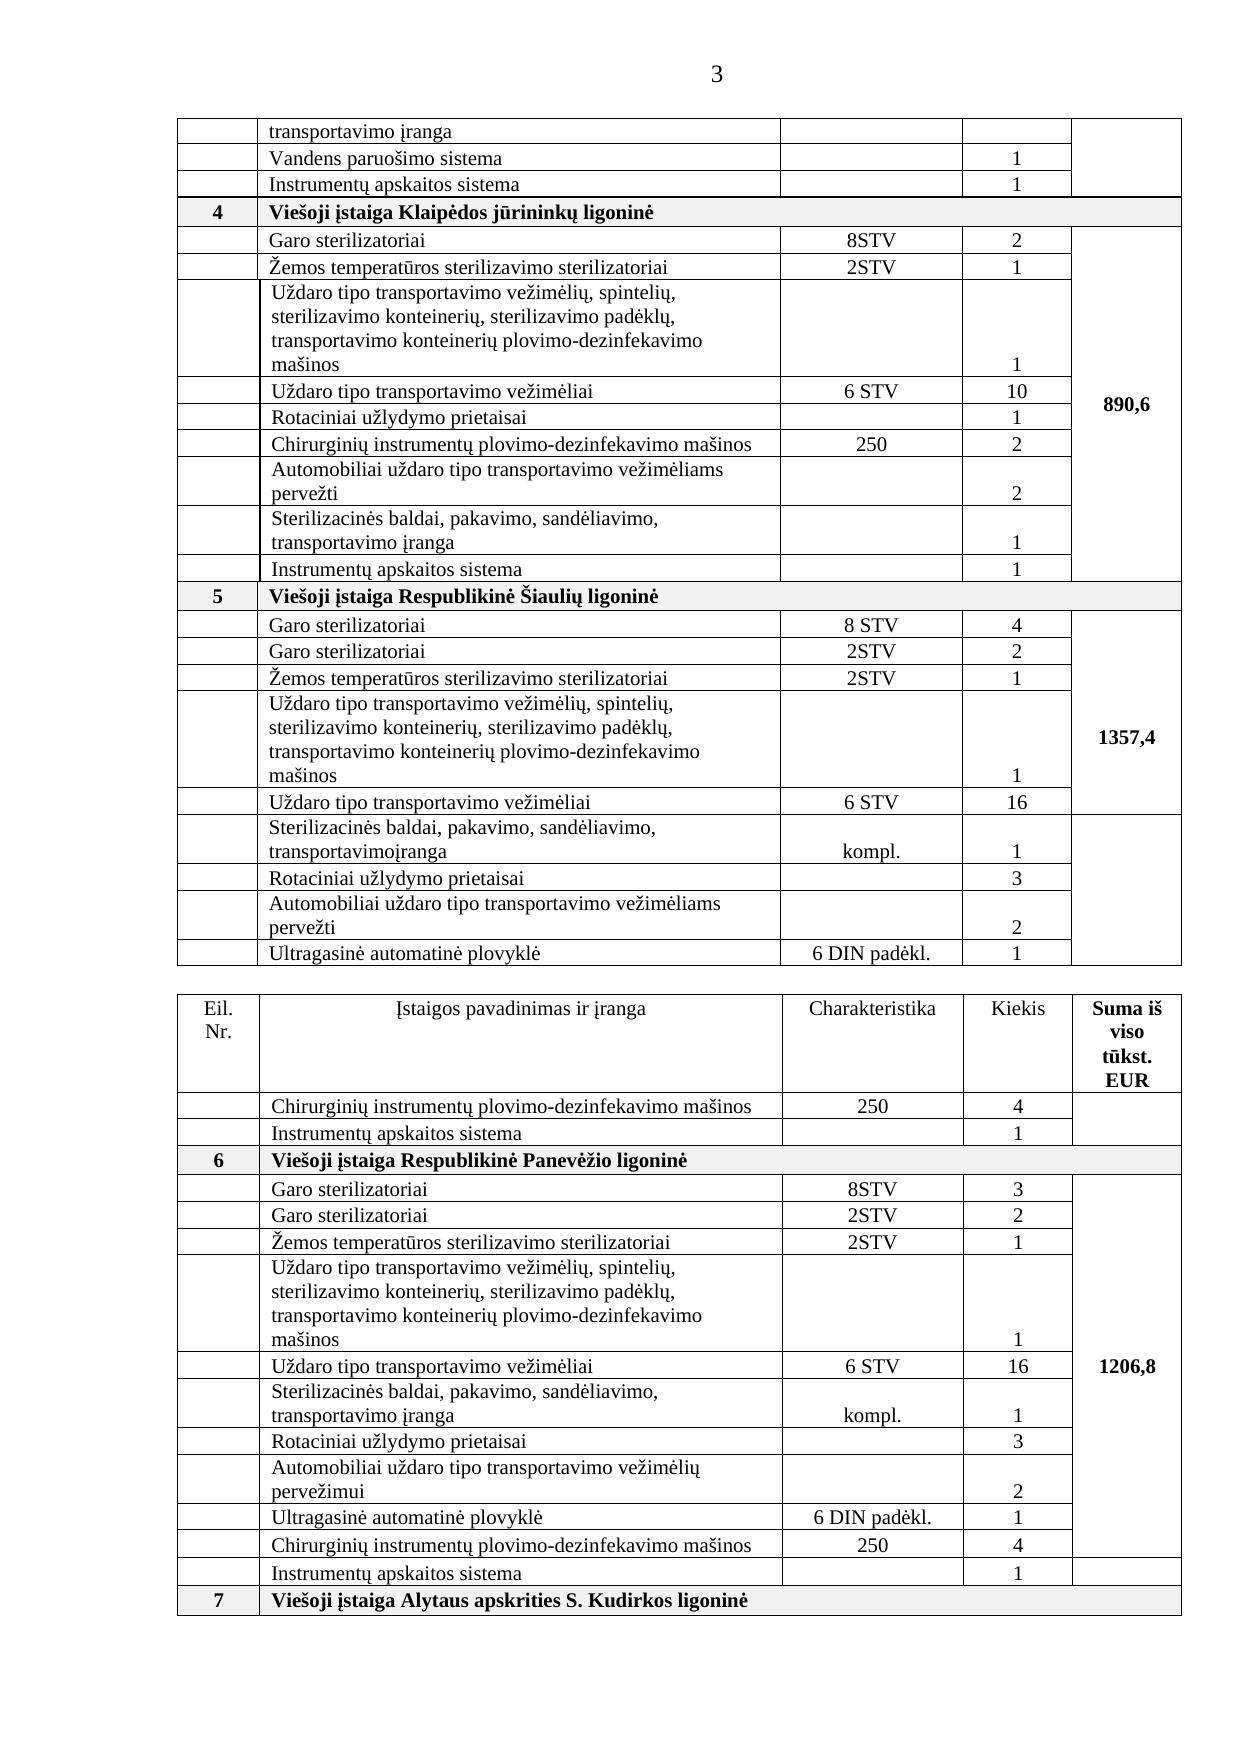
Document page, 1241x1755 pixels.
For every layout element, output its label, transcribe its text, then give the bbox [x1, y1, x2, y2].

table_cell [178, 891, 257, 939]
table_cell 1 [964, 1229, 1072, 1254]
table_cell [781, 280, 962, 376]
table_cell kompl. [783, 1379, 963, 1427]
table_cell 2 [963, 891, 1071, 939]
table_cell [178, 1229, 259, 1254]
table_cell Rotaciniai užlydymo prietaisai [260, 1428, 782, 1453]
table_cell kompl. [781, 815, 962, 863]
table_cell [178, 1093, 259, 1118]
table_cell Viešoji įstaiga Klaipėdos jūrininkų ligoninė [258, 198, 1181, 226]
table_cell 3 [964, 1428, 1072, 1453]
table_cell [1073, 1093, 1181, 1145]
table_cell 6 STV [783, 1352, 963, 1378]
table_cell 6 [178, 1146, 259, 1174]
table_cell 16 [963, 788, 1071, 814]
table_cell Automobiliai uždaro tipo transportavimo vežimėlių pervežimui [260, 1455, 782, 1503]
table_header Charakteristika [783, 995, 963, 1092]
table_cell 3 [963, 864, 1071, 889]
table_cell Viešoji įstaiga Respublikinė Panevėžio ligoninė [260, 1146, 1181, 1174]
table_cell 2 [963, 638, 1071, 663]
table_cell [1072, 119, 1181, 196]
table_cell 250 [781, 430, 962, 456]
table_cell [178, 638, 257, 663]
table_cell [781, 119, 962, 143]
table_cell [178, 227, 257, 252]
table_cell [178, 404, 259, 429]
table_cell 1 [963, 555, 1071, 581]
table_cell 2 [963, 430, 1071, 456]
table_cell Viešoji įstaiga Alytaus apskrities S. Kudirkos ligoninė [260, 1586, 1181, 1614]
table_cell [783, 1428, 963, 1453]
table_cell [781, 691, 962, 787]
table_cell Sterilizacinės baldai, pakavimo, sandėliavimo, transportavimoįranga [258, 815, 780, 863]
table_cell 8STV [781, 227, 962, 252]
table_cell [178, 864, 257, 889]
table_cell [178, 1352, 259, 1378]
table_cell 2 [963, 227, 1071, 252]
table_cell [178, 506, 259, 554]
table_cell 4 [964, 1530, 1072, 1557]
table_cell Automobiliai uždaro tipo transportavimo vežimėliams pervežti [258, 891, 780, 939]
table_header Įstaigos pavadinimas ir įranga [260, 995, 782, 1092]
table_cell Uždaro tipo transportavimo vežimėlių, spintelių, sterilizavimo konteinerių, sterilizavimo padėklų, transportavimo konteinerių plovimo-dezinfekavimo mašinos [261, 280, 780, 376]
table_cell Instrumentų apskaitos sistema [261, 555, 780, 581]
table_cell 4 [963, 611, 1071, 637]
table_cell [781, 144, 962, 170]
table_cell [781, 555, 962, 581]
table_cell 2STV [783, 1229, 963, 1254]
table_cell [1072, 815, 1181, 965]
table_cell [178, 1379, 259, 1427]
table_cell [781, 171, 962, 196]
table_cell 6 STV [781, 788, 962, 814]
table_cell [178, 457, 259, 505]
table_cell 8 STV [781, 611, 962, 637]
table_cell [178, 665, 257, 690]
table_cell [178, 815, 257, 863]
table_cell 250 [783, 1093, 963, 1118]
table_cell [178, 1255, 259, 1351]
table_cell 1 [963, 506, 1071, 554]
table_cell 2 [964, 1202, 1072, 1227]
table_cell 1 [963, 404, 1071, 429]
table_cell 2STV [783, 1202, 963, 1227]
table_cell 1 [963, 940, 1071, 965]
table_cell Rotaciniai užlydymo prietaisai [258, 864, 780, 889]
table_cell Garo sterilizatoriai [258, 638, 780, 663]
table_cell [178, 377, 259, 403]
table_header Kiekis [964, 995, 1072, 1092]
table_cell Sterilizacinės baldai, pakavimo, sandėliavimo, transportavimo įranga [260, 1379, 782, 1427]
table_cell 4 [964, 1093, 1072, 1118]
table_cell 16 [964, 1352, 1072, 1378]
table_cell Žemos temperatūros sterilizavimo sterilizatoriai [260, 1229, 782, 1254]
table_cell [178, 788, 257, 814]
table_cell transportavimo įranga [258, 119, 780, 143]
table_cell Uždaro tipo transportavimo vežimėliai [260, 1352, 782, 1378]
table_cell 6 STV [781, 377, 962, 403]
table_cell [781, 506, 962, 554]
table_cell Rotaciniai užlydymo prietaisai [261, 404, 780, 429]
table_header Eil. Nr. [178, 995, 259, 1092]
table_cell Instrumentų apskaitos sistema [258, 171, 780, 196]
table_cell 3 [964, 1175, 1072, 1201]
table_cell 1 [964, 1379, 1072, 1427]
table_cell 2STV [781, 254, 962, 279]
table_cell [178, 254, 257, 279]
table_cell Automobiliai uždaro tipo transportavimo vežimėliams pervežti [261, 457, 780, 505]
table_cell Žemos temperatūros sterilizavimo sterilizatoriai [258, 254, 780, 279]
table_cell 7 [178, 1586, 259, 1614]
table_cell 2 [963, 457, 1071, 505]
table_cell 1 [964, 1119, 1072, 1145]
table_cell [178, 1504, 259, 1529]
table_cell 5 [178, 582, 257, 610]
table_cell Ultragasinė automatinė plovyklė [260, 1504, 782, 1529]
table_cell [783, 1455, 963, 1503]
table_cell Vandens paruošimo sistema [258, 144, 780, 170]
table_cell Uždaro tipo transportavimo vežimėlių, spintelių, sterilizavimo konteinerių, sterilizavimo padėklų, transportavimo konteinerių plovimo-dezinfekavimo mašinos [258, 691, 780, 787]
table_cell [783, 1558, 963, 1585]
table_cell 4 [178, 198, 257, 226]
table_cell [781, 404, 962, 429]
table_cell 1 [963, 691, 1071, 787]
table_cell Chirurginių instrumentų plovimo-dezinfekavimo mašinos [260, 1093, 782, 1118]
table_cell [178, 280, 259, 376]
table_cell Garo sterilizatoriai [258, 611, 780, 637]
table_cell Uždaro tipo transportavimo vežimėliai [258, 788, 780, 814]
table_cell 1 [963, 171, 1071, 196]
table_cell [178, 1530, 259, 1557]
table_cell [178, 1558, 259, 1585]
table_cell [783, 1255, 963, 1351]
table_cell Instrumentų apskaitos sistema [260, 1558, 782, 1585]
table_cell [178, 1119, 259, 1145]
table_cell 1 [964, 1255, 1072, 1351]
table_cell Chirurginių instrumentų plovimo-dezinfekavimo mašinos [261, 430, 780, 456]
table_cell Garo sterilizatoriai [258, 227, 780, 252]
table_cell 2STV [781, 638, 962, 663]
table_cell Sterilizacinės baldai, pakavimo, sandėliavimo, transportavimo įranga [261, 506, 780, 554]
table_cell [178, 1455, 259, 1503]
table_cell 10 [963, 377, 1071, 403]
table_cell Uždaro tipo transportavimo vežimėlių, spintelių, sterilizavimo konteinerių, sterilizavimo padėklų, transportavimo konteinerių plovimo-dezinfekavimo mašinos [260, 1255, 782, 1351]
table_cell [783, 1119, 963, 1145]
table_cell Uždaro tipo transportavimo vežimėliai [261, 377, 780, 403]
table_cell 1 [963, 815, 1071, 863]
table_cell 2STV [781, 665, 962, 690]
table_cell 1 [964, 1504, 1072, 1529]
table_cell 1 [964, 1558, 1072, 1585]
table_cell [963, 119, 1071, 143]
table_cell Chirurginių instrumentų plovimo-dezinfekavimo mašinos [260, 1530, 782, 1557]
table_cell 1 [963, 280, 1071, 376]
table_cell Garo sterilizatoriai [260, 1202, 782, 1227]
table_cell 1206,8 [1073, 1175, 1181, 1557]
table_cell 8STV [783, 1175, 963, 1201]
table_cell 1 [963, 254, 1071, 279]
table_cell [178, 1428, 259, 1453]
table_cell 1 [963, 144, 1071, 170]
table_cell [178, 144, 257, 170]
table_cell [178, 691, 257, 787]
table_cell [1073, 1558, 1181, 1585]
table_cell Instrumentų apskaitos sistema [260, 1119, 782, 1145]
table_cell [178, 940, 257, 965]
table_cell [178, 1202, 259, 1227]
table_header Suma iš viso tūkst. EUR [1073, 995, 1181, 1092]
table_cell Viešoji įstaiga Respublikinė Šiaulių ligoninė [258, 582, 1181, 610]
table_cell [178, 1175, 259, 1201]
table_cell [178, 611, 257, 637]
table_cell 1 [963, 665, 1071, 690]
table_cell [178, 171, 257, 196]
table_cell 1357,4 [1072, 611, 1181, 814]
table_cell Žemos temperatūros sterilizavimo sterilizatoriai [258, 665, 780, 690]
table_cell Garo sterilizatoriai [260, 1175, 782, 1201]
table_cell [178, 119, 257, 143]
table_cell [178, 555, 259, 581]
table_cell 2 [964, 1455, 1072, 1503]
table_cell [781, 891, 962, 939]
table_cell 890,6 [1072, 227, 1181, 581]
table_cell 6 DIN padėkl. [781, 940, 962, 965]
table_cell [781, 457, 962, 505]
table_cell [178, 430, 259, 456]
table_cell [781, 864, 962, 889]
table_cell Ultragasinė automatinė plovyklė [258, 940, 780, 965]
table_cell 6 DIN padėkl. [783, 1504, 963, 1529]
table_cell 250 [783, 1530, 963, 1557]
